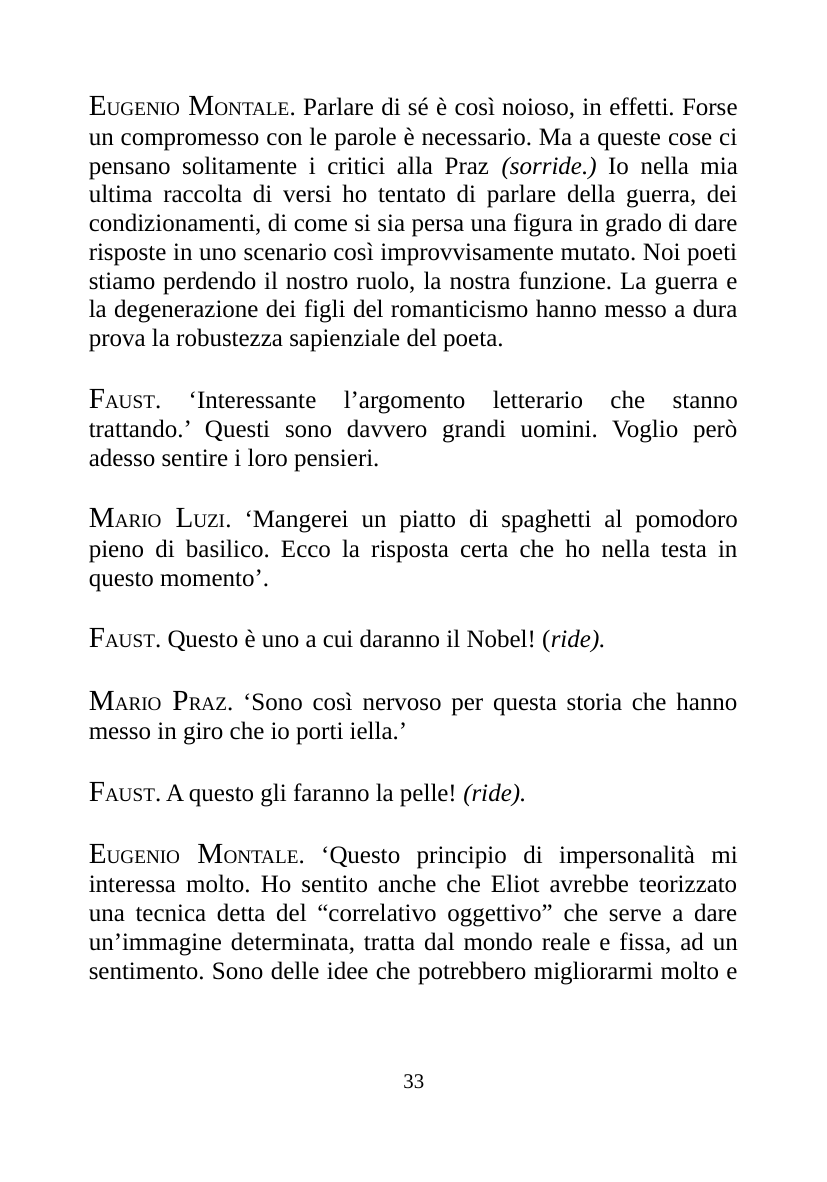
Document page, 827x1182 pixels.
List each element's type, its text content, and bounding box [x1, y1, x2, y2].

text Mario Praz. ‘Sono così nervoso per questa storia che hanno messo in giro che io porti iella.’ [88, 683, 738, 745]
text Faust. A questo gli faranno la pelle! (ride). [88, 774, 738, 807]
text Faust. ‘Interessante l’argomento letterario che stanno trattando.’ Questi sono davvero grandi uomini. Voglio però adesso sentire i loro pensieri. [88, 381, 738, 472]
text Mario Luzi. ‘Mangerei un piatto di spaghetti al pomodoro pieno di basilico. Ecco la risposta certa che ho nella testa in questo momento’. [88, 501, 738, 592]
text Eugenio Montale. ‘Questo principio di impersonalità mi interessa molto. Ho sentito anche che Eliot avrebbe teorizzato una tecnica detta del “correlativo oggettivo” che serve a dare un’immagine determinata, tratta dal mondo reale e fissa, ad un sentimento. Sono delle idee che potrebbero migliorarmi molto e [88, 836, 738, 984]
text Eugenio Montale. Parlare di sé è così noioso, in effetti. Forse un compromesso con le parole è necessario. Ma a queste cose ci pensano solitamente i critici alla Praz (sorride.) Io nella mia ultima raccolta di versi ho tentato di parlare della guerra, dei condizionamenti, di come si sia persa una figura in grado di dare risposte in uno scenario così improvvisamente mutato. Noi poeti stiamo perdendo il nostro ruolo, la nostra funzione. La guerra e la degenerazione dei figli del romanticismo hanno messo a dura prova la robustezza sapienziale del poeta. [88, 88, 738, 352]
text Faust. Questo è uno a cui daranno il Nobel! (ride). [88, 620, 738, 654]
